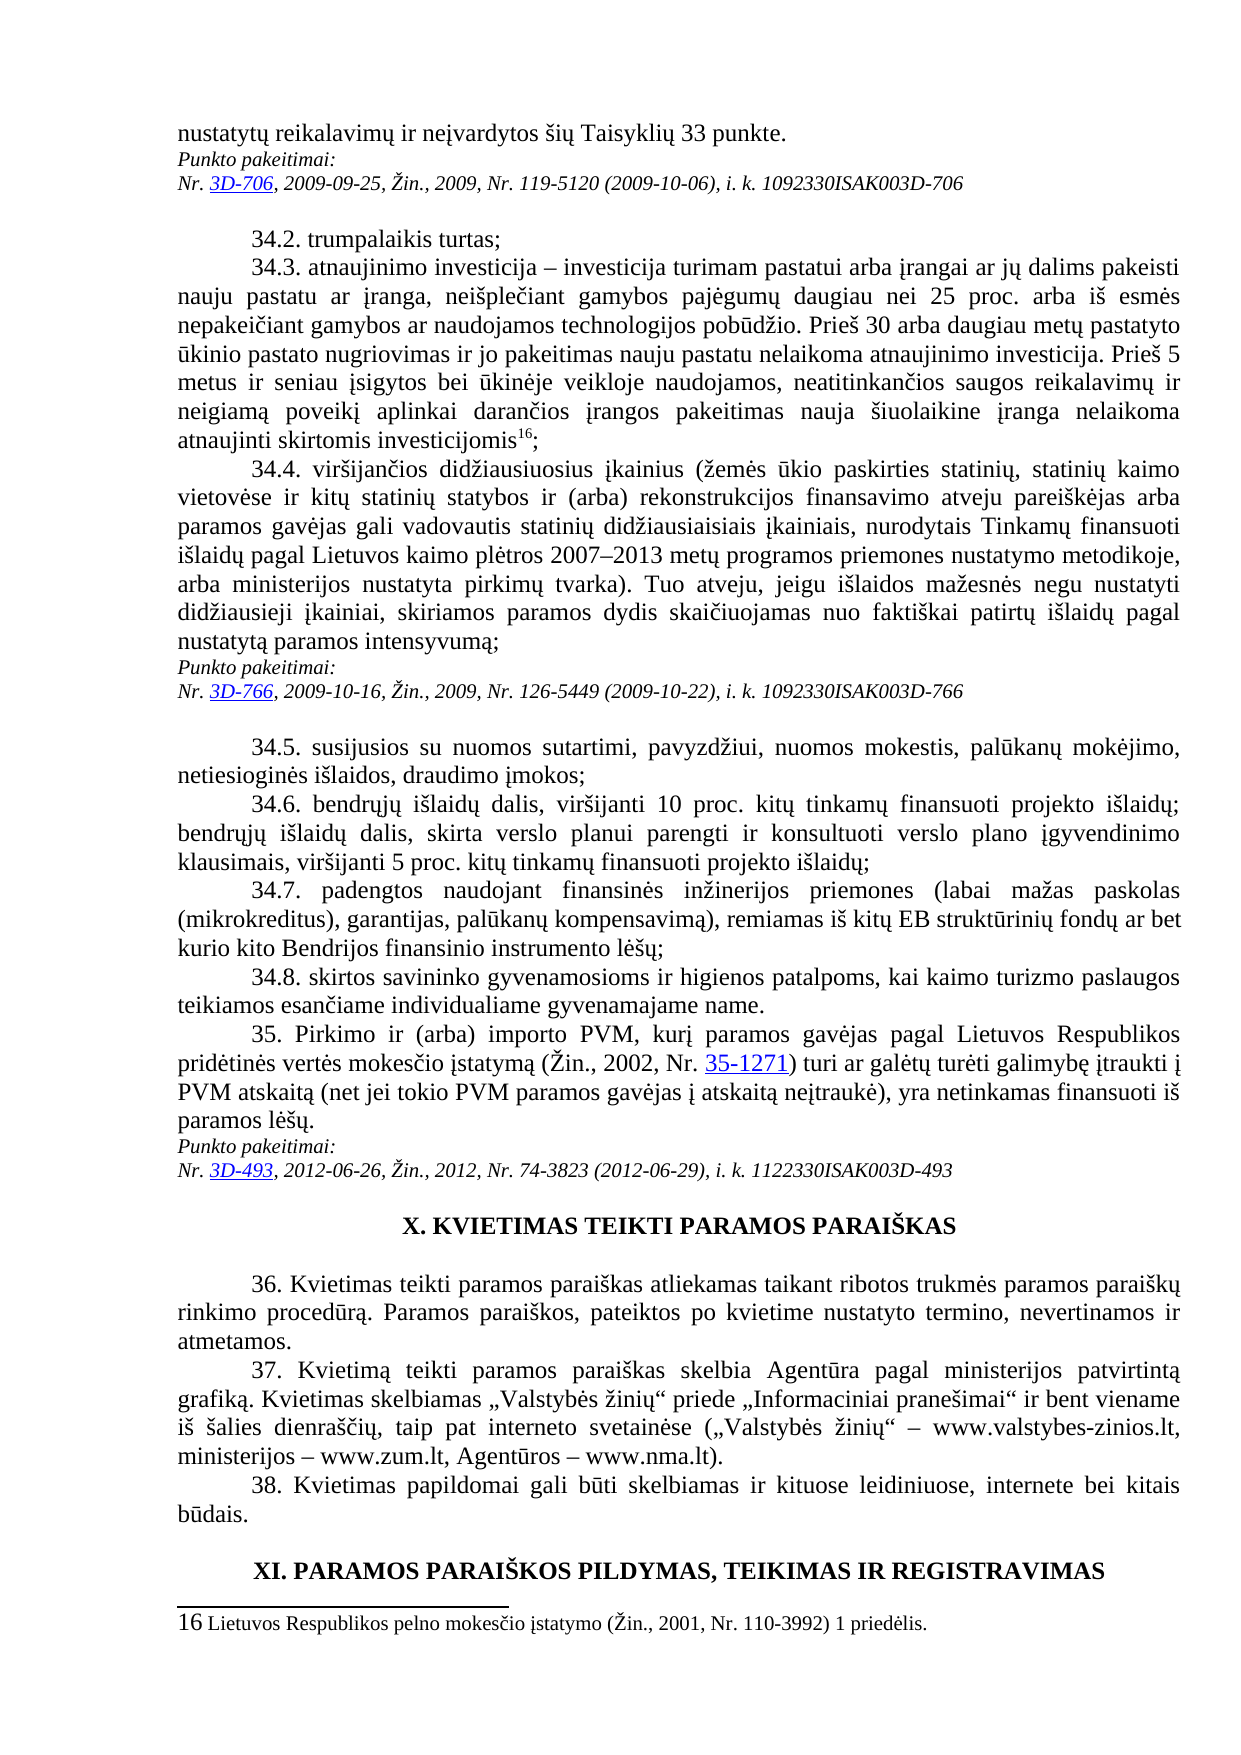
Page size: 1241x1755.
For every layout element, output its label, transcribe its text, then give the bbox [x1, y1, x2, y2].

text Punkto pakeitimai: [177, 1134, 1181, 1158]
text 34.3. atnaujinimo investicija – investicija turimam pastatui arba įrangai ar jų dalims pakeisti nauju pastatu ar įranga, neišplečiant gamybos pajėgumų daugiau nei 25 proc. arba iš esmės nepakeičiant gamybos ar naudojamos technologijos pobūdžio. Prieš 30 arba daugiau metų pastatyto ūkinio pastato nugriovimas ir jo pakeitimas nauju pastatu nelaikoma atnaujinimo investicija. Prieš 5 metus ir seniau įsigytos bei ūkinėje veikloje naudojamos, neatitinkančios saugos reikalavimų ir neigiamą poveikį aplinkai darančios įrangos pakeitimas nauja šiuolaikine įranga nelaikoma atnaujinti skirtomis investicijomis; [177, 252, 1181, 454]
text X. KVIETIMAS TEIKTI PARAMOS PARAIŠKAS [177, 1211, 1181, 1240]
text 38. Kvietimas papildomai gali būti skelbiamas ir kituose leidiniuose, internete bei kitais būdais. [177, 1470, 1181, 1527]
text 34.2. trumpalaikis turtas; [177, 224, 1181, 252]
text 34.4. viršijančios didžiausiuosius įkainius (žemės ūkio paskirties statinių, statinių kaimo vietovėse ir kitų statinių statybos ir (arba) rekonstrukcijos finansavimo atveju pareiškėjas arba paramos gavėjas gali vadovautis statinių didžiausiaisiais įkainiais, nurodytais Tinkamų finansuoti išlaidų pagal Lietuvos kaimo plėtros 2007–2013 metų programos priemones nustatymo metodikoje, arba ministerijos nustatyta pirkimų tvarka). Tuo atveju, jeigu išlaidos mažesnės negu nustatyti didžiausieji įkainiai, skiriamos paramos dydis skaičiuojamas nuo faktiškai patirtų išlaidų pagal nustatytą paramos intensyvumą; [177, 454, 1181, 655]
text 34.5. susijusios su nuomos sutartimi, pavyzdžiui, nuomos mokestis, palūkanų mokėjimo, netiesioginės išlaidos, draudimo įmokos; [177, 732, 1181, 789]
text 35. Pirkimo ir (arba) importo PVM, kurį paramos gavėjas pagal Lietuvos Respublikos pridėtinės vertės mokesčio įstatymą (Žin., 2002, Nr. 35-1271) turi ar galėtų turėti galimybę įtraukti į PVM atskaitą (net jei tokio PVM paramos gavėjas į atskaitą neįtraukė), yra netinkamas finansuoti iš paramos lėšų. [177, 1019, 1181, 1134]
text Punkto pakeitimai: [177, 147, 1181, 171]
text XI. PARAMOS PARAIŠKOS PILDYMAS, TEIKIMAS IR REGISTRAVIMAS [177, 1556, 1181, 1585]
text 37. Kvietimą teikti paramos paraiškas skelbia Agentūra pagal ministerijos patvirtintą grafiką. Kvietimas skelbiamas „Valstybės žinių“ priede „Informaciniai pranešimai“ ir bent viename iš šalies dienraščių, taip pat interneto svetainėse („Valstybės žinių“ – www.valstybes-zinios.lt, ministerijos – www.zum.lt, Agentūros – www.nma.lt). [177, 1355, 1181, 1470]
text nustatytų reikalavimų ir neįvardytos šių Taisyklių 33 punkte. [177, 118, 1181, 147]
text 34.8. skirtos savininko gyvenamosioms ir higienos patalpoms, kai kaimo turizmo paslaugos teikiamos esančiame individualiame gyvenamajame name. [177, 962, 1181, 1019]
text Nr. 3D-493, 2012-06-26, Žin., 2012, Nr. 74-3823 (2012-06-29), i. k. 1122330ISAK003D-493 [177, 1158, 1181, 1182]
text 36. Kvietimas teikti paramos paraiškas atliekamas taikant ribotos trukmės paramos paraiškų rinkimo procedūrą. Paramos paraiškos, pateiktos po kvietime nustatyto termino, nevertinamos ir atmetamos. [177, 1269, 1181, 1355]
text Punkto pakeitimai: [177, 655, 1181, 679]
text Lietuvos Respublikos pelno mokesčio įstatymo (Žin., 2001, Nr. 110-3992) 1 priedėlis. [177, 1607, 1181, 1636]
text Nr. 3D-706, 2009-09-25, Žin., 2009, Nr. 119-5120 (2009-10-06), i. k. 1092330ISAK003D-706 [177, 171, 1181, 195]
text Nr. 3D-766, 2009-10-16, Žin., 2009, Nr. 126-5449 (2009-10-22), i. k. 1092330ISAK003D-766 [177, 679, 1181, 703]
text 34.6. bendrųjų išlaidų dalis, viršijanti 10 proc. kitų tinkamų finansuoti projekto išlaidų; bendrųjų išlaidų dalis, skirta verslo planui parengti ir konsultuoti verslo plano įgyvendinimo klausimais, viršijanti 5 proc. kitų tinkamų finansuoti projekto išlaidų; [177, 789, 1181, 876]
text 34.7. padengtos naudojant finansinės inžinerijos priemones (labai mažas paskolas (mikrokreditus), garantijas, palūkanų kompensavimą), remiamas iš kitų EB struktūrinių fondų ar bet kurio kito Bendrijos finansinio instrumento lėšų; [177, 876, 1181, 962]
